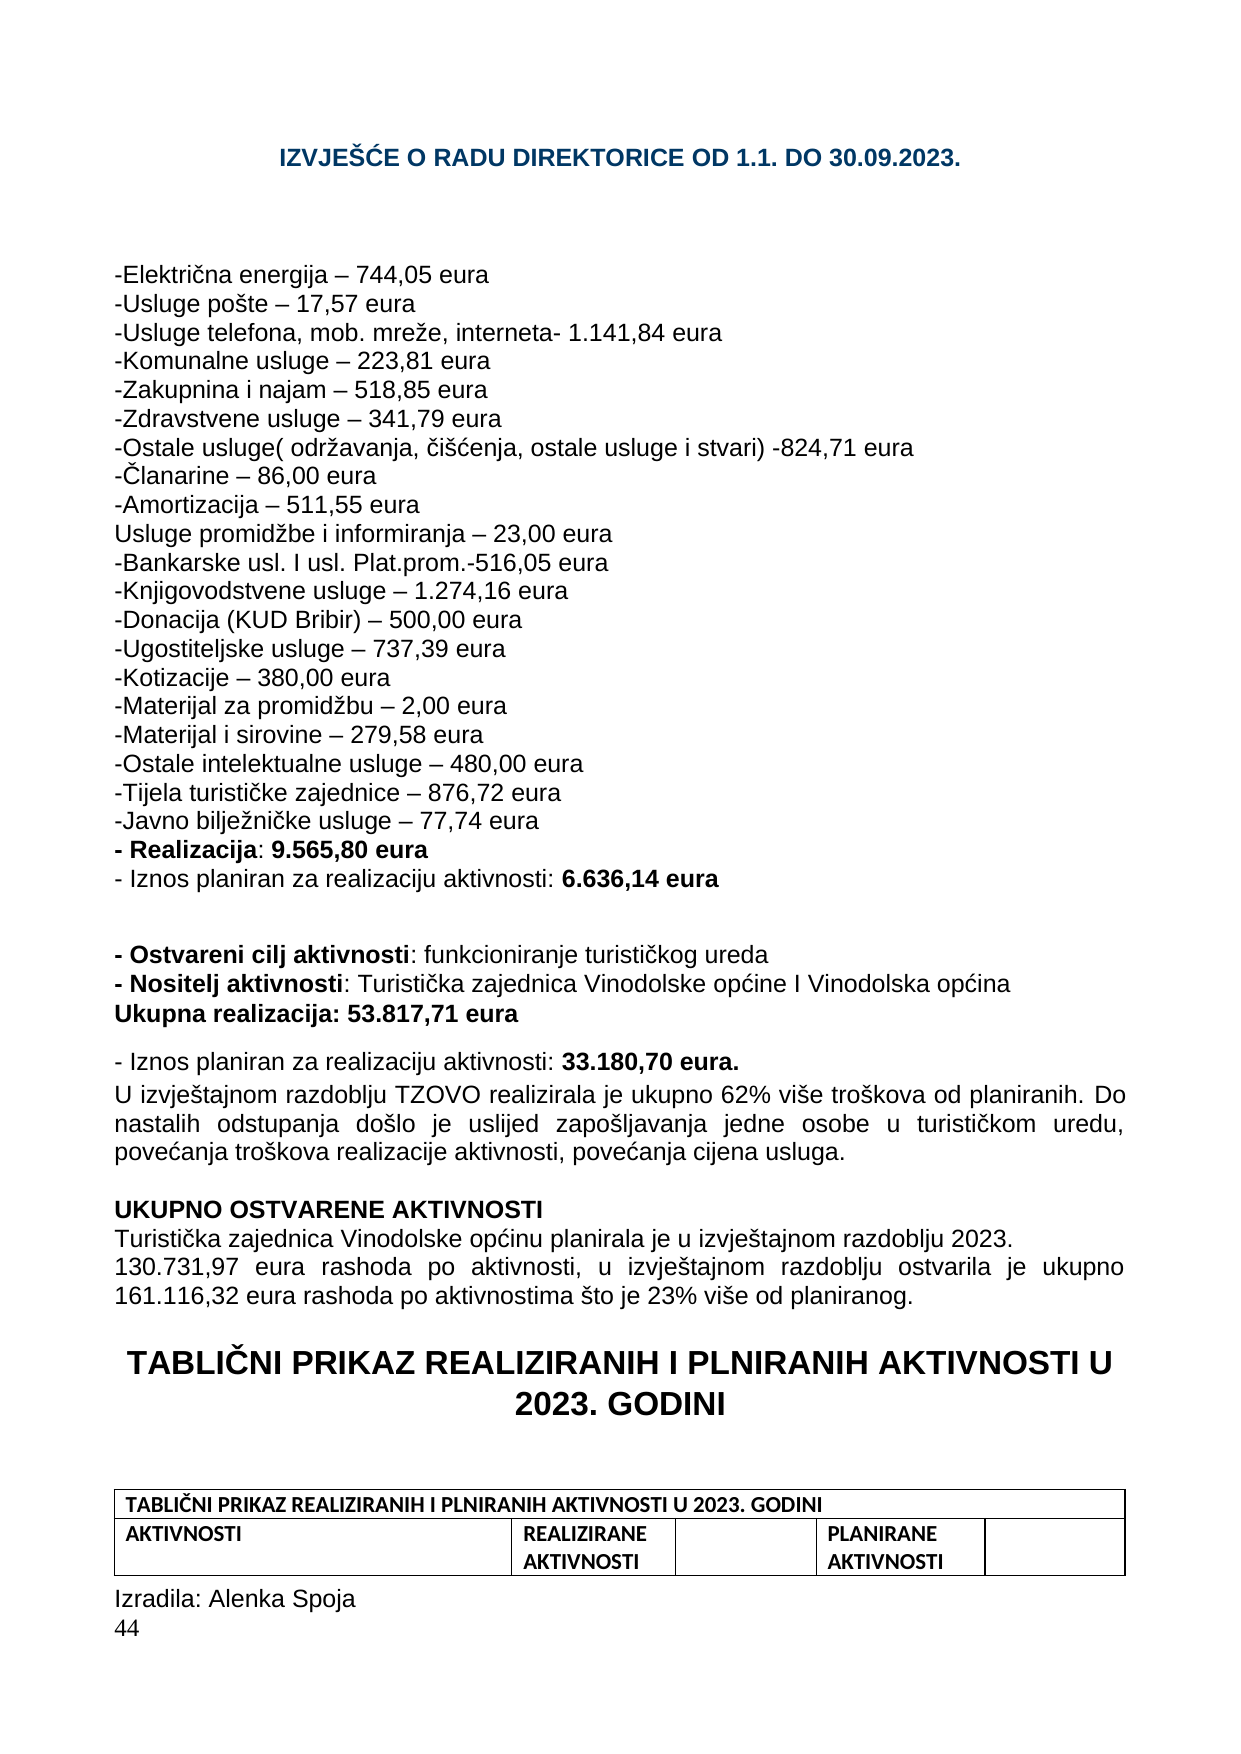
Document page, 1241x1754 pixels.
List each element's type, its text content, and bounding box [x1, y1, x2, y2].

text -Bankarske usl. I usl. Plat.prom.-516,05 eura [114, 548, 1126, 576]
text -Usluge telefona, mob. mreže, interneta- 1.141,84 eura [114, 318, 1126, 346]
text -Usluge pošte – 17,57 eura [114, 289, 1126, 318]
table_cell AKTIVNOSTI [115, 1519, 511, 1575]
text - Realizacija: 9.565,80 eura [114, 835, 1126, 864]
text Turistička zajednica Vinodolske općinu planirala je u izvještajnom razdoblju 2023. [114, 1224, 1126, 1252]
text -Ugostiteljske usluge – 737,39 eura [114, 634, 1126, 663]
table_cell REALIZIRANE AKTIVNOSTI [512, 1519, 675, 1575]
text U izvještajnom razdoblju TZOVO realizirala je ukupno 62% više troškova od planiranih. Do nastalih odstupanja došlo je uslijed zapošljavanja jedne osobe u turističkom uredu, povećanja troškova realizacije aktivnosti, povećanja cijena usluga. [114, 1080, 1126, 1166]
table_cell [676, 1519, 816, 1575]
text -Knjigovodstvene usluge – 1.274,16 eura [114, 576, 1126, 605]
text -Amortizacija – 511,55 eura [114, 490, 1126, 519]
text -Javno bilježničke usluge – 77,74 eura [114, 806, 1126, 835]
text -Tijela turističke zajednice – 876,72 eura [114, 778, 1126, 806]
text - Nositelj aktivnosti: Turistička zajednica Vinodolske općine I Vinodolska općina [114, 969, 1126, 997]
table_cell [986, 1519, 1124, 1575]
text -Kotizacije – 380,00 eura [114, 663, 1126, 691]
text -Komunalne usluge – 223,81 eura [114, 346, 1126, 375]
text -Ostale intelektualne usluge – 480,00 eura [114, 749, 1126, 778]
text Usluge promidžbe i informiranja – 23,00 eura [114, 519, 1126, 548]
text - Ostvareni cilj aktivnosti: funkcioniranje turističkog ureda [114, 940, 1126, 969]
text -Članarine – 86,00 eura [114, 461, 1126, 490]
text UKUPNO OSTVARENE AKTIVNOSTI [114, 1195, 1126, 1224]
text - Iznos planiran za realizaciju aktivnosti: 6.636,14 eura [114, 864, 1126, 893]
text -Ostale usluge( održavanja, čišćenja, ostale usluge i stvari) -824,71 eura [114, 433, 1126, 461]
text TABLIČNI PRIKAZ REALIZIRANIH I PLNIRANIH AKTIVNOSTI U 2023. GODINI [114, 1343, 1126, 1423]
text -Materijal i sirovine – 279,58 eura [114, 720, 1126, 749]
text -Zdravstvene usluge – 341,79 eura [114, 404, 1126, 433]
text -Donacija (KUD Bribir) – 500,00 eura [114, 605, 1126, 634]
text 130.731,97 eura rashoda po aktivnosti, u izvještajnom razdoblju ostvarila je ukupno 161.116,32 eura rashoda po aktivnostima što je 23% više od planiranog. [114, 1252, 1126, 1310]
text -Zakupnina i najam – 518,85 eura [114, 375, 1126, 404]
table_cell PLANIRANE AKTIVNOSTI [817, 1519, 984, 1575]
text -Električna energija – 744,05 eura [114, 260, 1126, 289]
text Ukupna realizacija: 53.817,71 eura [114, 999, 1126, 1028]
text -Materijal za promidžbu – 2,00 eura [114, 691, 1126, 720]
table_header TABLIČNI PRIKAZ REALIZIRANIH I PLNIRANIH AKTIVNOSTI U 2023. GODINI [115, 1490, 1124, 1518]
text - Iznos planiran za realizaciju aktivnosti: 33.180,70 eura. [114, 1047, 1126, 1076]
